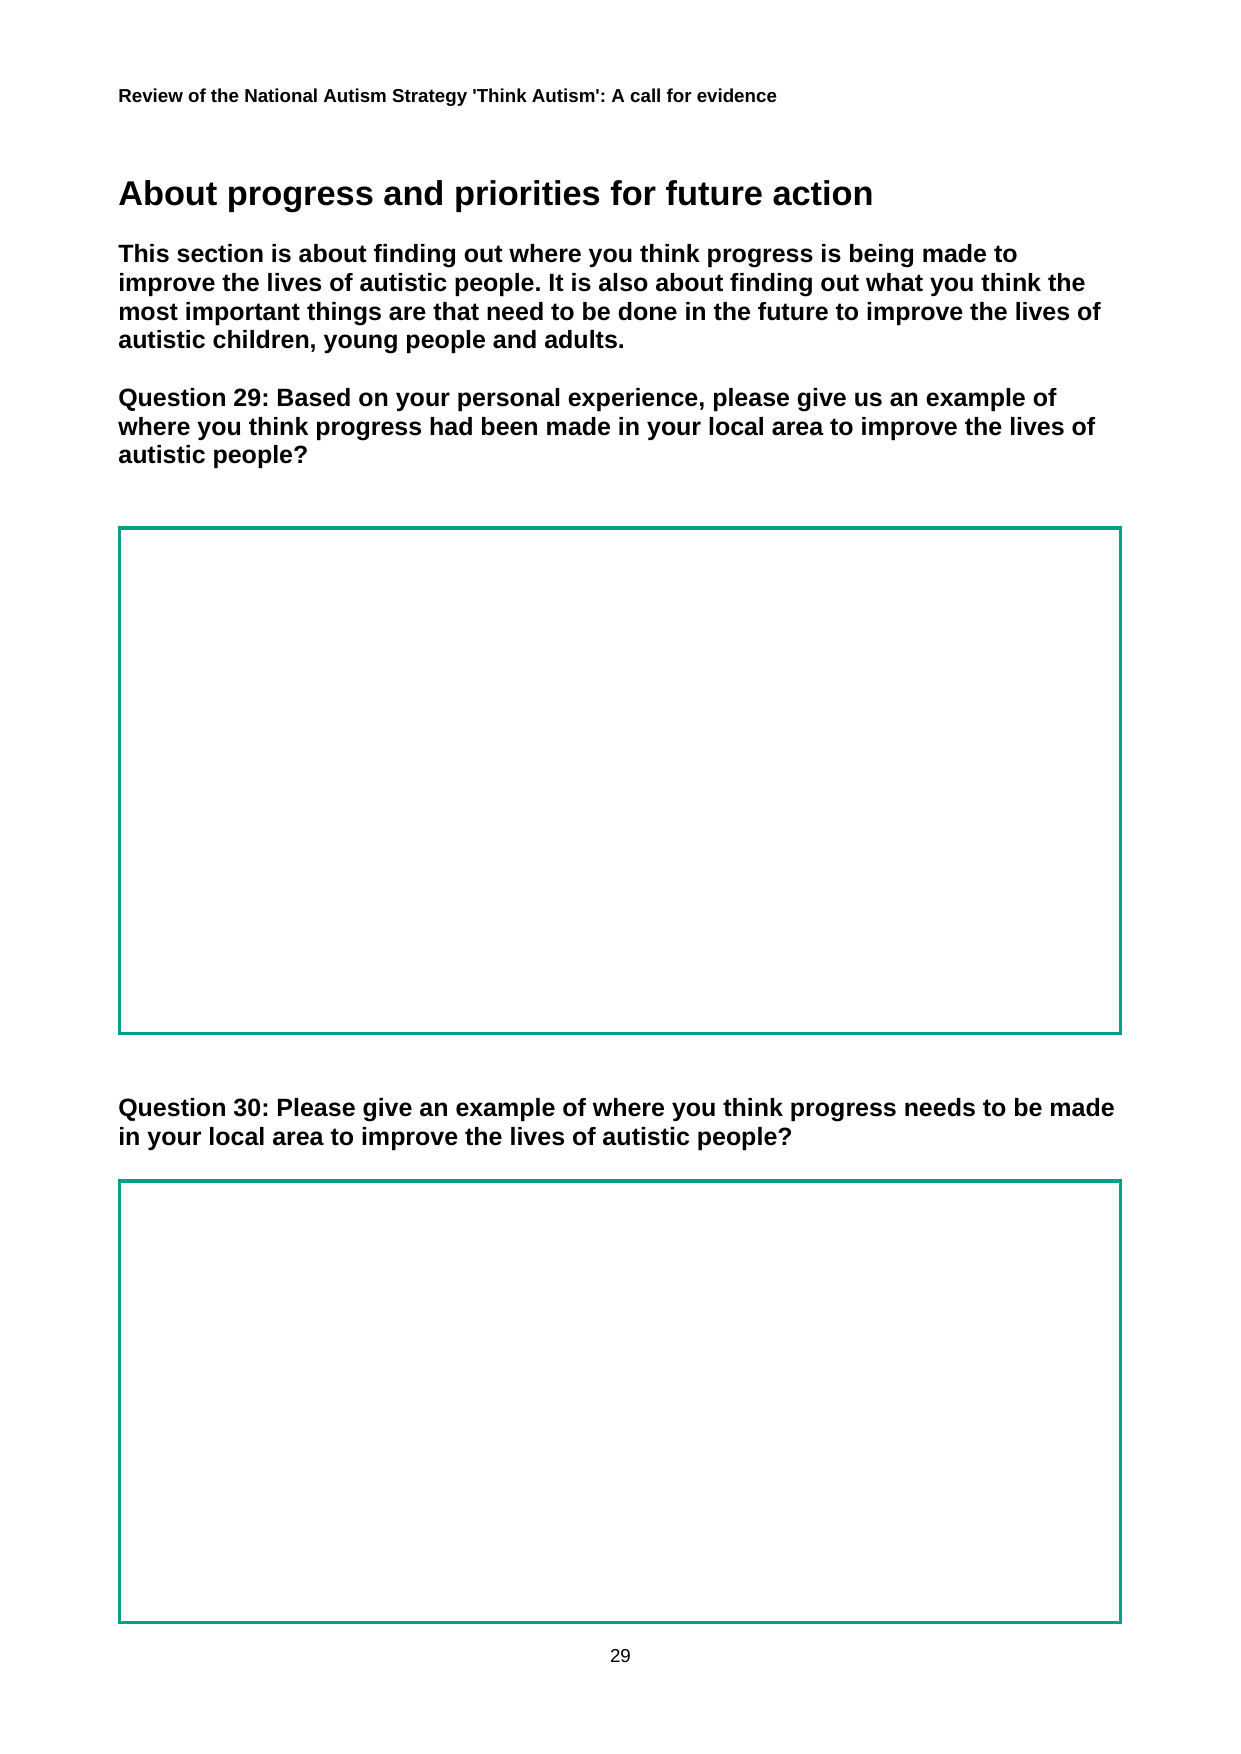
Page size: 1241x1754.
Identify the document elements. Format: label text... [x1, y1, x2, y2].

text Question 29: Based on your personal experience, please give us an example of where you think progress had been made in your local area to improve the lives of autistic people? [118, 383, 1122, 469]
subtitle About progress and priorities for future action [118, 171, 1122, 214]
text This section is about finding out where you think progress is being made to improve the lives of autistic people. It is also about finding out what you think the most important things are that need to be done in the future to improve the lives of autistic children, young people and adults. [118, 239, 1122, 354]
text Question 30: Please give an example of where you think progress needs to be made in your local area to improve the lives of autistic people? [118, 1093, 1122, 1151]
